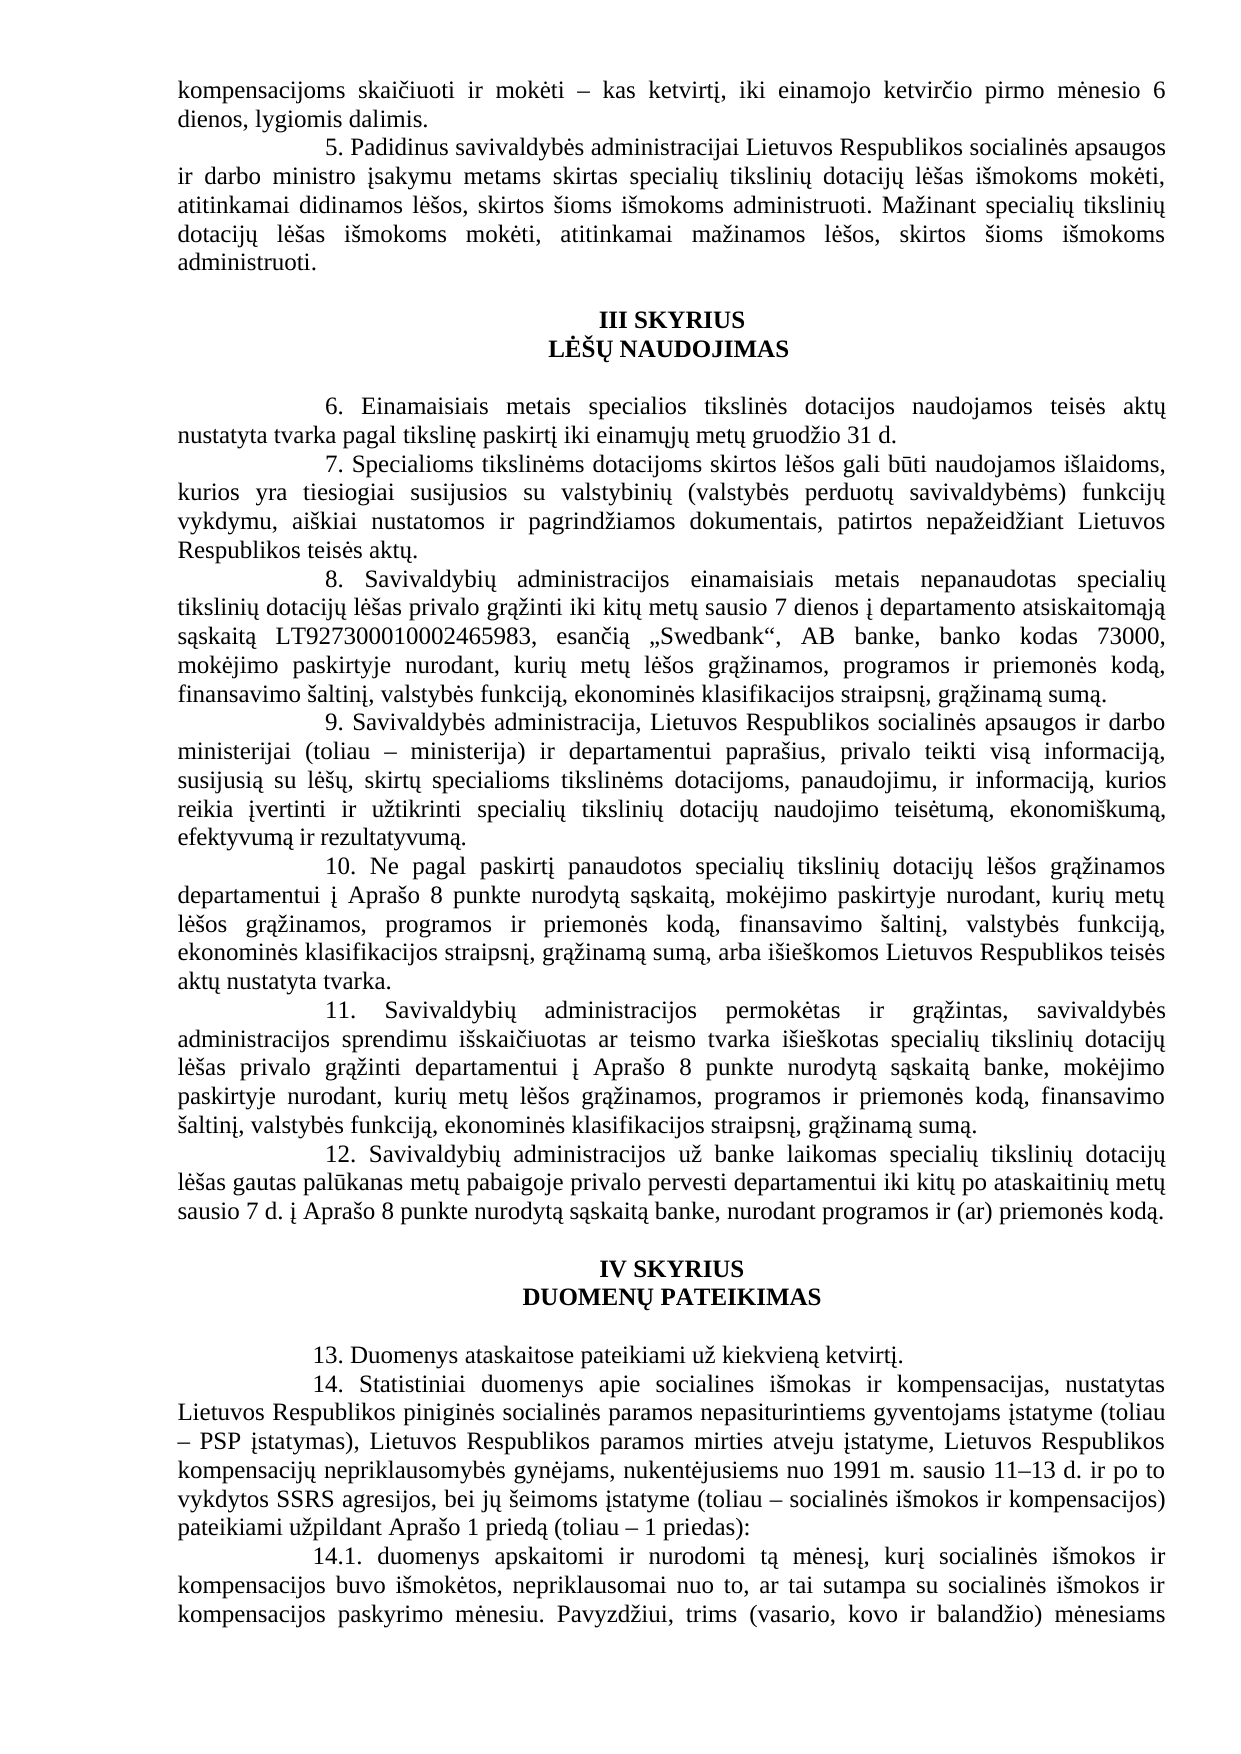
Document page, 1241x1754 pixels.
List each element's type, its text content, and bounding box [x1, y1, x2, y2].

text 14.1. duomenys apskaitomi ir nurodomi tą mėnesį, kurį socialinės išmokos ir kompensacijos buvo išmokėtos, nepriklausomai nuo to, ar tai sutampa su socialinės išmokos ir kompensacijos paskyrimo mėnesiu. Pavyzdžiui, trims (vasario, kovo ir balandžio) mėnesiams [177, 1541, 1166, 1627]
text 10. Ne pagal paskirtį panaudotos specialių tikslinių dotacijų lėšos grąžinamos departamentui į Aprašo 8 punkte nurodytą sąskaitą, mokėjimo paskirtyje nurodant, kurių metų lėšos grąžinamos, programos ir priemonės kodą, finansavimo šaltinį, valstybės funkciją, ekonominės klasifikacijos straipsnį, grąžinamą sumą, arba išieškomos Lietuvos Respublikos teisės aktų nustatyta tvarka. [177, 851, 1166, 995]
text 6. Einamaisiais metais specialios tikslinės dotacijos naudojamos teisės aktų nustatyta tvarka pagal tikslinę paskirtį iki einamųjų metų gruodžio 31 d. [177, 391, 1166, 449]
text 11. Savivaldybių administracijos permokėtas ir grąžintas, savivaldybės administracijos sprendimu išskaičiuotas ar teismo tvarka išieškotas specialių tikslinių dotacijų lėšas privalo grąžinti departamentui į Aprašo 8 punkte nurodytą sąskaitą banke, mokėjimo paskirtyje nurodant, kurių metų lėšos grąžinamos, programos ir priemonės kodą, finansavimo šaltinį, valstybės funkciją, ekonominės klasifikacijos straipsnį, grąžinamą sumą. [177, 995, 1166, 1139]
text 14. Statistiniai duomenys apie socialines išmokas ir kompensacijas, nustatytas Lietuvos Respublikos piniginės socialinės paramos nepasiturintiems gyventojams įstatyme (toliau – PSP įstatymas), Lietuvos Respublikos paramos mirties atveju įstatyme, Lietuvos Respublikos kompensacijų nepriklausomybės gynėjams, nukentėjusiems nuo 1991 m. sausio 11–13 d. ir po to vykdytos SSRS agresijos, bei jų šeimoms įstatyme (toliau – socialinės išmokos ir kompensacijos) pateikiami užpildant Aprašo 1 priedą (toliau – 1 priedas): [177, 1369, 1166, 1541]
text III SKYRIUS [177, 305, 1166, 334]
text DUOMENŲ PATEIKIMAS [177, 1282, 1166, 1311]
text 7. Specialioms tikslinėms dotacijoms skirtos lėšos gali būti naudojamos išlaidoms, kurios yra tiesiogiai susijusios su valstybinių (valstybės perduotų savivaldybėms) funkcijų vykdymu, aiškiai nustatomos ir pagrindžiamos dokumentais, patirtos nepažeidžiant Lietuvos Respublikos teisės aktų. [177, 449, 1166, 564]
text kompensacijoms skaičiuoti ir mokėti – kas ketvirtį, iki einamojo ketvirčio pirmo mėnesio 6 dienos, lygiomis dalimis. [177, 75, 1166, 132]
text 8. Savivaldybių administracijos einamaisiais metais nepanaudotas specialių tikslinių dotacijų lėšas privalo grąžinti iki kitų metų sausio 7 dienos į departamento atsiskaitomąją sąskaitą LT927300010002465983, esančią „Swedbank“, AB banke, banko kodas 73000, mokėjimo paskirtyje nurodant, kurių metų lėšos grąžinamos, programos ir priemonės kodą, finansavimo šaltinį, valstybės funkciją, ekonominės klasifikacijos straipsnį, grąžinamą sumą. [177, 564, 1166, 707]
text LĖŠŲ NAUDOJIMAS [177, 334, 1166, 362]
text 13. Duomenys ataskaitose pateikiami už kiekvieną ketvirtį. [177, 1340, 1166, 1369]
text 5. Padidinus savivaldybės administracijai Lietuvos Respublikos socialinės apsaugos ir darbo ministro įsakymu metams skirtas specialių tikslinių dotacijų lėšas išmokoms mokėti, atitinkamai didinamos lėšos, skirtos šioms išmokoms administruoti. Mažinant specialių tikslinių dotacijų lėšas išmokoms mokėti, atitinkamai mažinamos lėšos, skirtos šioms išmokoms administruoti. [177, 132, 1166, 276]
text 12. Savivaldybių administracijos už banke laikomas specialių tikslinių dotacijų lėšas gautas palūkanas metų pabaigoje privalo pervesti departamentui iki kitų po ataskaitinių metų sausio 7 d. į Aprašo 8 punkte nurodytą sąskaitą banke, nurodant programos ir (ar) priemonės kodą. [177, 1139, 1166, 1225]
text IV SKYRIUS [177, 1254, 1166, 1282]
text 9. Savivaldybės administracija, Lietuvos Respublikos socialinės apsaugos ir darbo ministerijai (toliau – ministerija) ir departamentui paprašius, privalo teikti visą informaciją, susijusią su lėšų, skirtų specialioms tikslinėms dotacijoms, panaudojimu, ir informaciją, kurios reikia įvertinti ir užtikrinti specialių tikslinių dotacijų naudojimo teisėtumą, ekonomiškumą, efektyvumą ir rezultatyvumą. [177, 707, 1166, 851]
